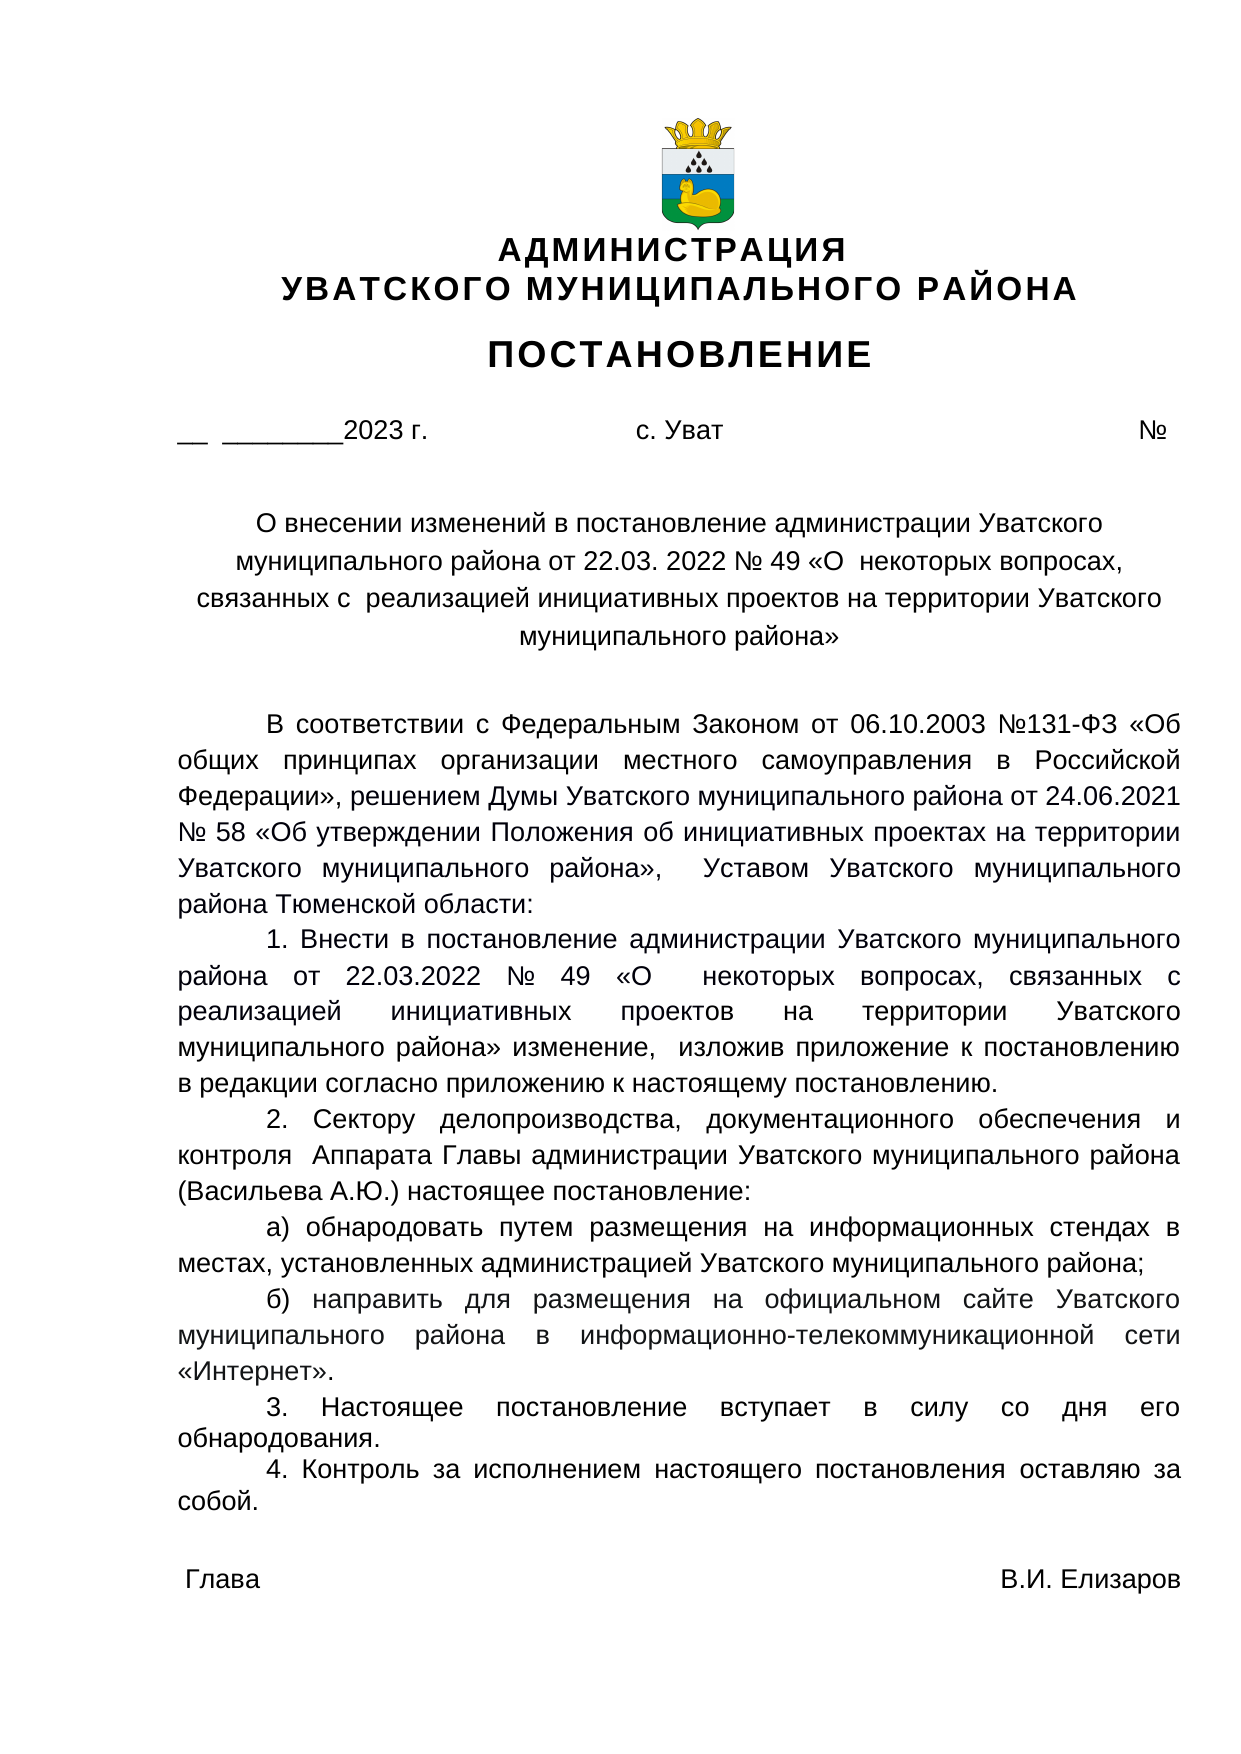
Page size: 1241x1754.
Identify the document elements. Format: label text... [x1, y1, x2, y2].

text а) обнародовать путем размещения на информационных стендах в местах, установленных администрацией Уватского муниципального района; [177, 1211, 1181, 1278]
text 4. Контроль за исполнением настоящего постановления оставляю за собой. [177, 1453, 1181, 1516]
text В соответствии с Федеральным Законом от 06.10.2003 №131-ФЗ «Об общих принципах организации местного самоуправления в Российской Федерации», решением Думы Уватского муниципального района от 24.06.2021 № 58 «Об утверждении Положения об инициативных проектах на территории Уватского муниципального района», Уставом Уватского муниципального района Тюменской области: [177, 708, 1181, 919]
text 2. Сектору делопроизводства, документационного обеспечения и контроля Аппарата Главы администрации Уватского муниципального района (Васильева А.Ю.) настоящее постановление: [177, 1103, 1181, 1206]
text Администрация Уватского муниципального района [177, 230, 1181, 307]
text б) направить для размещения на официальном сайте Уватского муниципального района в информационно-телекоммуникационной сети «Интернет». [177, 1283, 1181, 1386]
text О внесении изменений в постановление администрации Уватского муниципального района от 22.03. 2022 № 49 «О некоторых вопросах, связанных с реализацией инициативных проектов на территории Уватского муниципального района» [177, 507, 1181, 651]
text Глава В.И. Елизаров [177, 1563, 1181, 1594]
picture [661, 118, 735, 231]
text ПОСТАНОВЛЕНИЕ [177, 332, 1181, 375]
text __ ________2023 г. с. Уват № [177, 414, 1181, 445]
text 1. Внести в постановление администрации Уватского муниципального района от 22.03.2022 № 49 «О некоторых вопросах, связанных с реализацией инициативных проектов на территории Уватского муниципального района» изменение, изложив приложение к постановлению в редакции согласно приложению к настоящему постановлению. [177, 923, 1181, 1098]
text 3. Настоящее постановление вступает в силу со дня его обнародования. [177, 1391, 1181, 1453]
